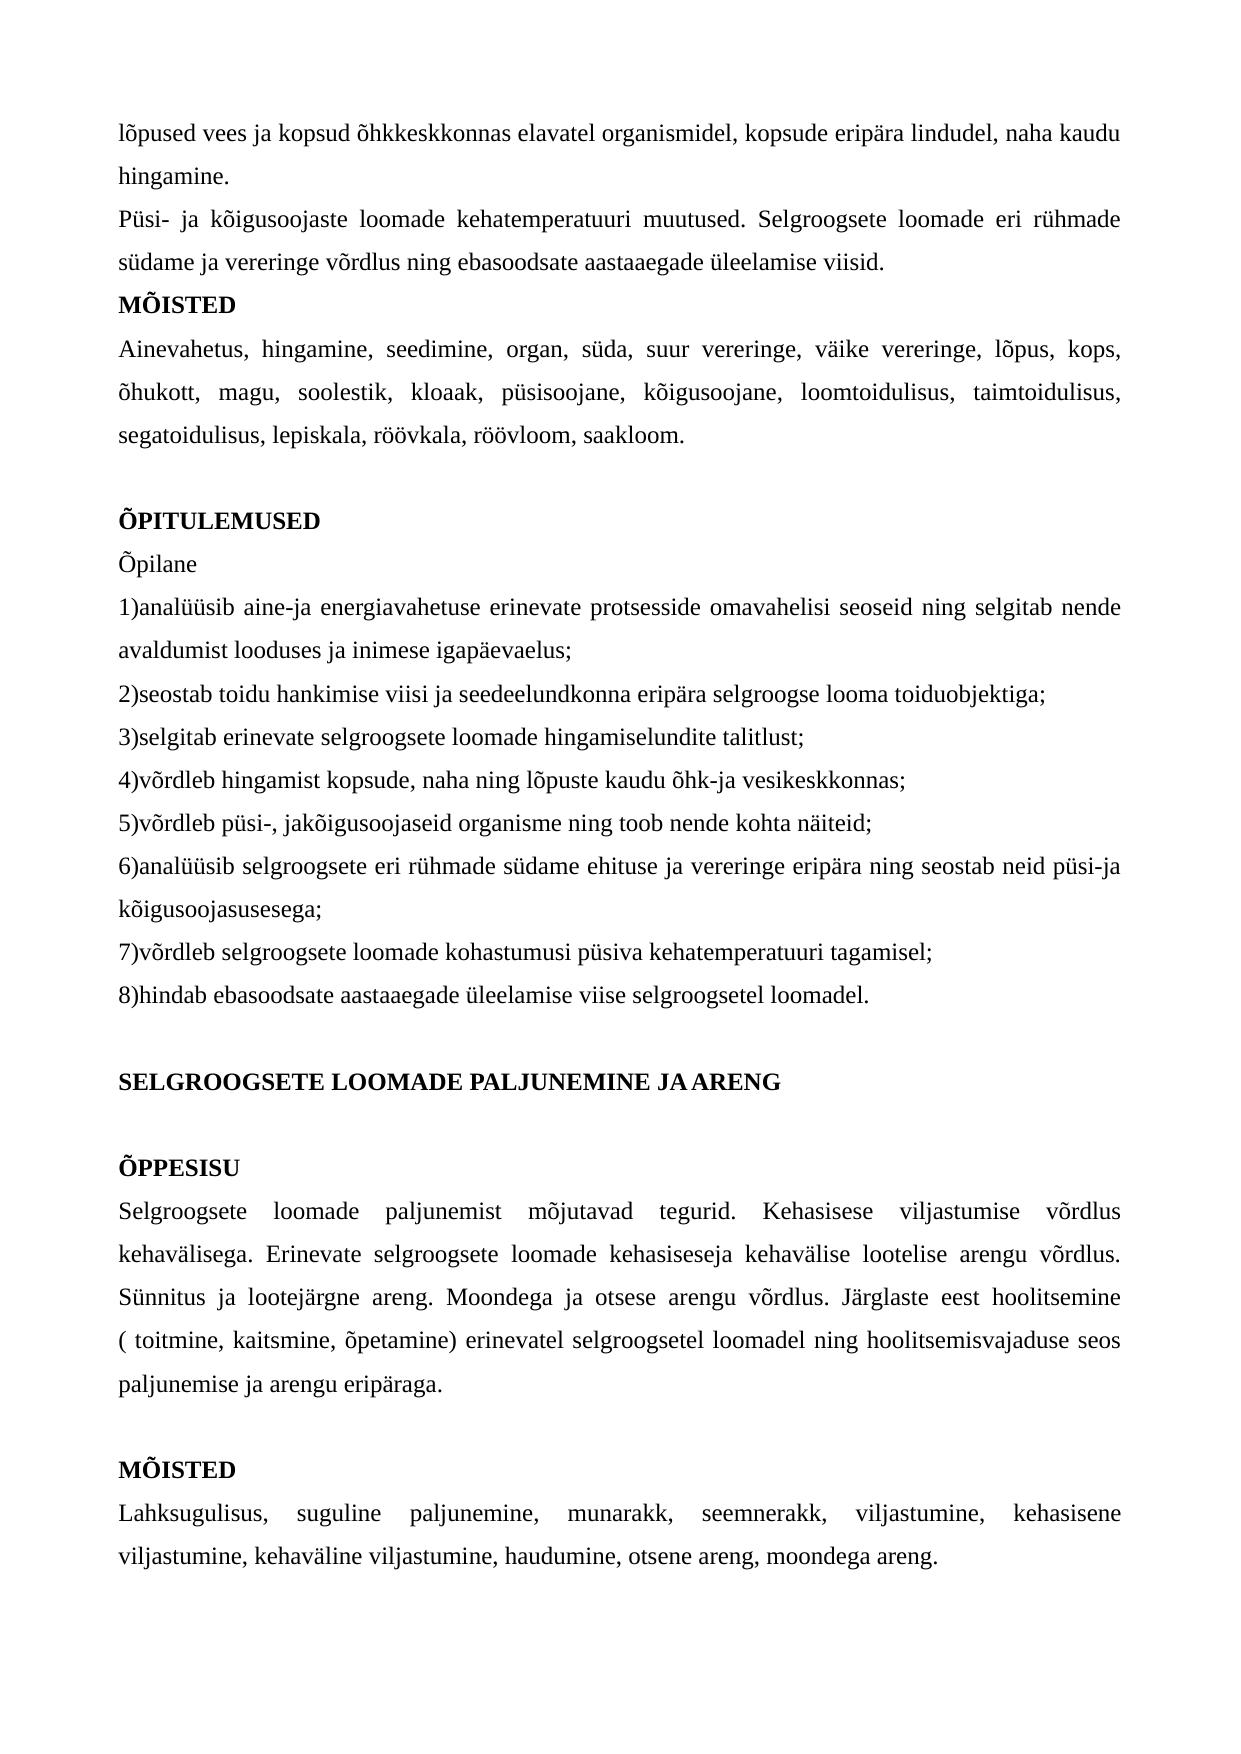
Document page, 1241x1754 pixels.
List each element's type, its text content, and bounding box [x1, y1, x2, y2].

text ÕPITULEMUSED [118, 506, 1122, 535]
text Lahksugulisus, suguline paljunemine, munarakk, seemnerakk, viljastumine, kehasisene viljastumine, kehaväline viljastumine, haudumine, otsene areng, moondega areng. [118, 1498, 1122, 1570]
text SELGROOGSETE LOOMADE PALJUNEMINE JA ARENG [118, 1067, 1122, 1096]
text 7)võrdleb selgroogsete loomade kohastumusi püsiva kehatemperatuuri tagamisel; [118, 937, 1122, 966]
text 1)analüüsib aine-ja energiavahetuse erinevate protsesside omavahelisi seoseid ning selgitab nende avaldumist looduses ja inimese igapäevaelus; [118, 592, 1122, 664]
text MÕISTED [118, 1455, 1122, 1484]
text ÕPPESISU [118, 1153, 1122, 1182]
text Püsi- ja kõigusoojaste loomade kehatemperatuuri muutused. Selgroogsete loomade eri rühmade südame ja vereringe võrdlus ning ebasoodsate aastaaegade üleelamise viisid. [118, 204, 1122, 276]
text lõpused vees ja kopsud õhkkeskkonnas elavatel organismidel, kopsude eripära lindudel, naha kaudu hingamine. [118, 118, 1122, 190]
text 2)seostab toidu hankimise viisi ja seedeelundkonna eripära selgroogse looma toiduobjektiga; [118, 679, 1122, 707]
text Selgroogsete loomade paljunemist mõjutavad tegurid. Kehasisese viljastumise võrdlus kehavälisega. Erinevate selgroogsete loomade kehasiseseja kehavälise lootelise arengu võrdlus. Sünnitus ja lootejärgne areng. Moondega ja otsese arengu võrdlus. Järglaste eest hoolitsemine ( toitmine, kaitsmine, õpetamine) erinevatel selgroogsetel loomadel ning hoolitsemisvajaduse seos paljunemise ja arengu eripäraga. [118, 1196, 1122, 1397]
text 6)analüüsib selgroogsete eri rühmade südame ehituse ja vereringe eripära ning seostab neid püsi-ja kõigusoojasusesega; [118, 851, 1122, 923]
text 8)hindab ebasoodsate aastaaegade üleelamise viise selgroogsetel loomadel. [118, 981, 1122, 1009]
text 3)selgitab erinevate selgroogsete loomade hingamiselundite talitlust; [118, 722, 1122, 751]
text Ainevahetus, hingamine, seedimine, organ, süda, suur vereringe, väike vereringe, lõpus, kops, õhukott, magu, soolestik, kloaak, püsisoojane, kõigusoojane, loomtoidulisus, taimtoidulisus, segatoidulisus, lepiskala, röövkala, röövloom, saakloom. [118, 334, 1122, 449]
text 4)võrdleb hingamist kopsude, naha ning lõpuste kaudu õhk-ja vesikeskkonnas; [118, 765, 1122, 794]
text MÕISTED [118, 291, 1122, 319]
text Õpilane [118, 549, 1122, 578]
text 5)võrdleb püsi-, jakõigusoojaseid organisme ning toob nende kohta näiteid; [118, 808, 1122, 837]
